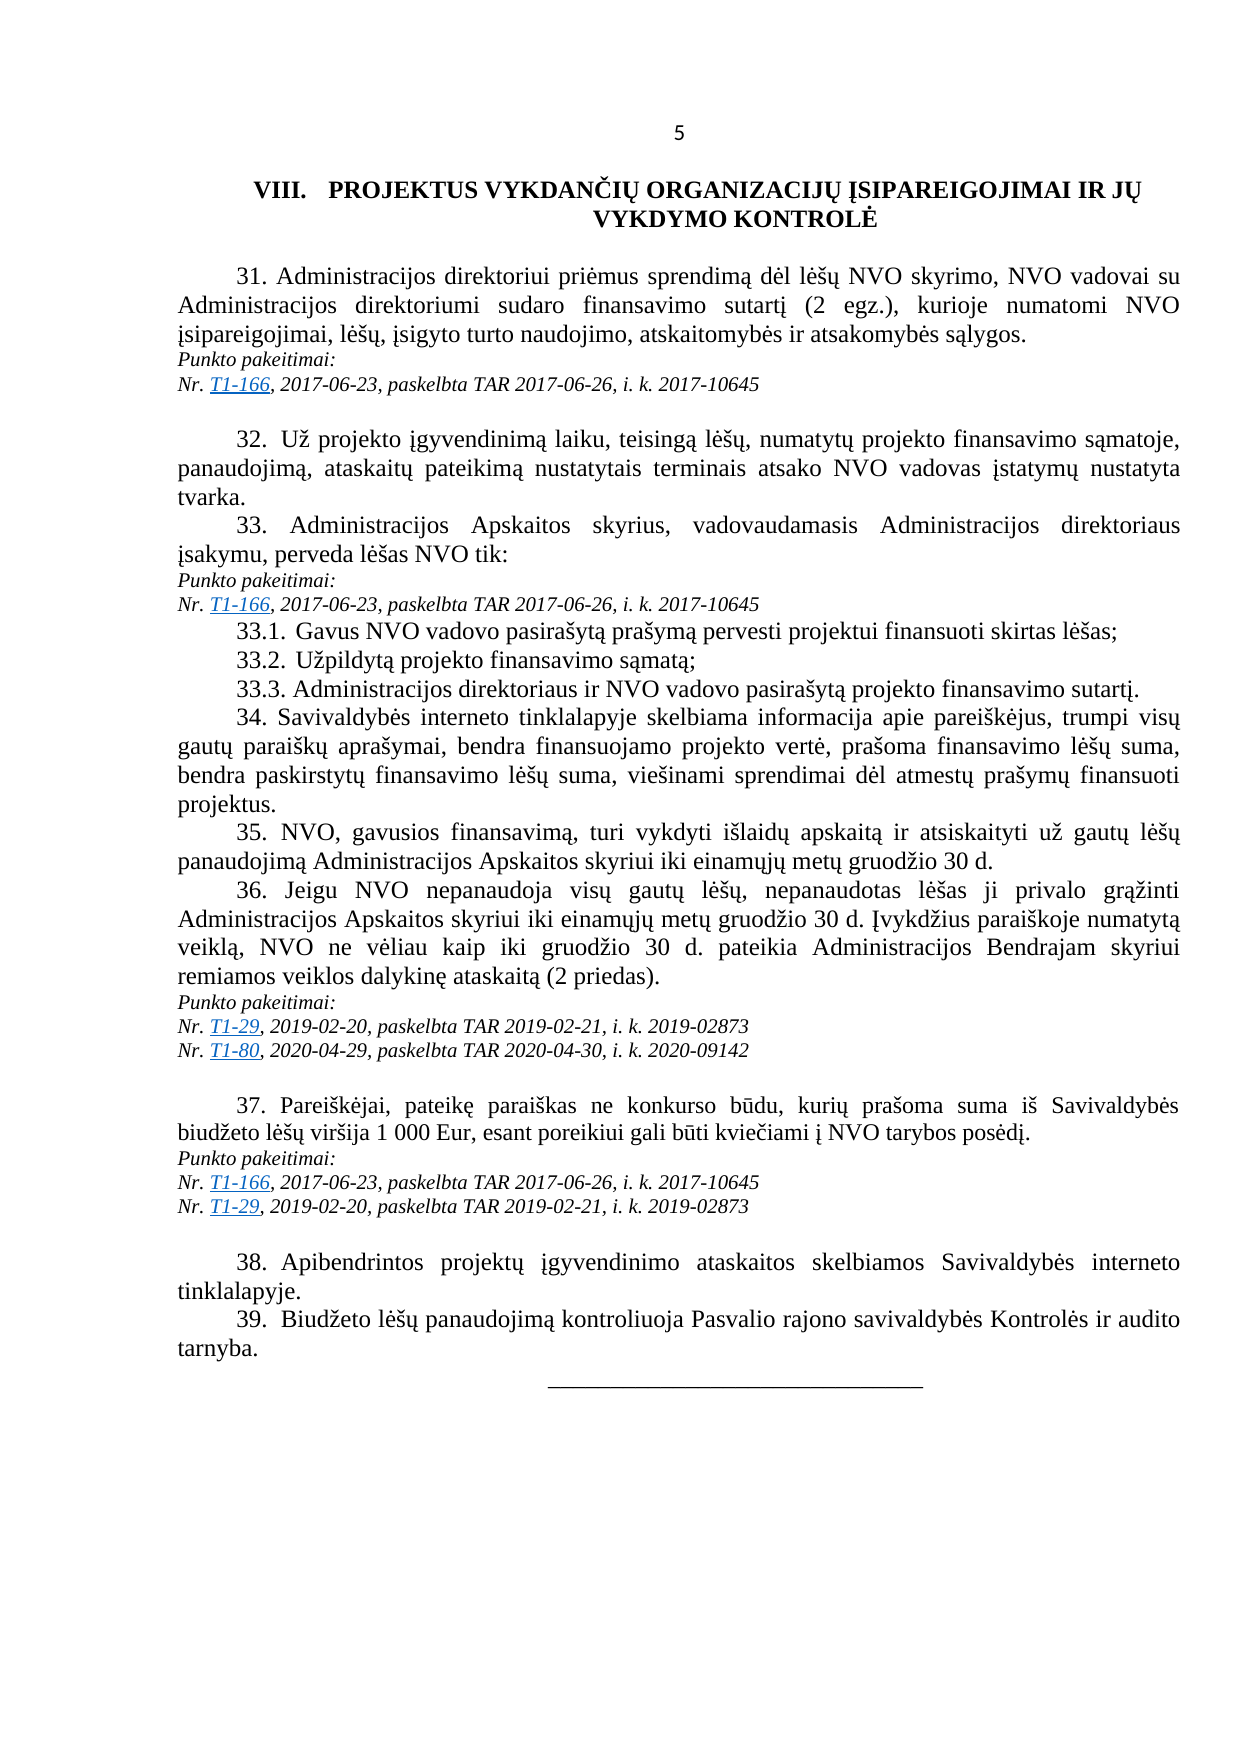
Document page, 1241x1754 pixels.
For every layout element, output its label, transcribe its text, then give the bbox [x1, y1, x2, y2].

text Nr. T1-166, 2017-06-23, paskelbta TAR 2017-06-26, i. k. 2017-10645 [177, 371, 1181, 396]
text 35. NVO, gavusios finansavimą, turi vykdyti išlaidų apskaitą ir atsiskaityti už gautų lėšų panaudojimą Administracijos Apskaitos skyriui iki einamųjų metų gruodžio 30 d. [177, 817, 1181, 875]
text Nr. T1-80, 2020-04-29, paskelbta TAR 2020-04-30, i. k. 2020-09142 [177, 1038, 1181, 1062]
text Nr. T1-29, 2019-02-20, paskelbta TAR 2019-02-21, i. k. 2019-02873 [177, 1194, 1181, 1218]
text 33.1. Gavus NVO vadovo pasirašytą prašymą pervesti projektui finansuoti skirtas lėšas; [177, 616, 1181, 645]
text VIII. PROJEKTUS VYKDANČIŲ ORGANIZACIJŲ ĮSIPAREIGOJIMAI IR JŲ VYKDYMO KONTROLĖ [215, 175, 1181, 232]
text 36. Jeigu NVO nepanaudoja visų gautų lėšų, nepanaudotas lėšas ji privalo grąžinti Administracijos Apskaitos skyriui iki einamųjų metų gruodžio 30 d. Įvykdžius paraiškoje numatytą veiklą, NVO ne vėliau kaip iki gruodžio 30 d. pateikia Administracijos Bendrajam skyriui remiamos veiklos dalykinę ataskaitą (2 priedas). [177, 875, 1181, 990]
text 37. Pareiškėjai, pateikę paraiškas ne konkurso būdu, kurių prašoma suma iš Savivaldybės biudžeto lėšų viršija 1 000 Eur, esant poreikiui gali būti kviečiami į NVO tarybos posėdį. [177, 1091, 1181, 1146]
text 33.3. Administracijos direktoriaus ir NVO vadovo pasirašytą projekto finansavimo sutartį. [236, 674, 1181, 702]
text 39. Biudžeto lėšų panaudojimą kontroliuoja Pasvalio rajono savivaldybės Kontrolės ir audito tarnyba. [177, 1304, 1181, 1362]
text 34. Savivaldybės interneto tinklalapyje skelbiama informacija apie pareiškėjus, trumpi visų gautų paraiškų aprašymai, bendra finansuojamo projekto vertė, prašoma finansavimo lėšų suma, bendra paskirstytų finansavimo lėšų suma, viešinami sprendimai dėl atmestų prašymų finansuoti projektus. [177, 702, 1181, 817]
text Punkto pakeitimai: [177, 568, 1181, 592]
text 31. Administracijos direktoriui priėmus sprendimą dėl lėšų NVO skyrimo, NVO vadovai su Administracijos direktoriumi sudaro finansavimo sutartį (2 egz.), kurioje numatomi NVO įsipareigojimai, lėšų, įsigyto turto naudojimo, atskaitomybės ir atsakomybės sąlygos. [177, 261, 1181, 347]
text 32. Už projekto įgyvendinimą laiku, teisingą lėšų, numatytų projekto finansavimo sąmatoje, panaudojimą, ataskaitų pateikimą nustatytais terminais atsako NVO vadovas įstatymų nustatyta tvarka. [177, 424, 1181, 511]
text Nr. T1-166, 2017-06-23, paskelbta TAR 2017-06-26, i. k. 2017-10645 [177, 1170, 1181, 1194]
text 33.2. Užpildytą projekto finansavimo sąmatą; [177, 645, 1181, 674]
text Punkto pakeitimai: [177, 1146, 1181, 1170]
text Nr. T1-166, 2017-06-23, paskelbta TAR 2017-06-26, i. k. 2017-10645 [177, 592, 1181, 616]
text ______________________________ [290, 1362, 1181, 1391]
text 38. Apibendrintos projektų įgyvendinimo ataskaitos skelbiamos Savivaldybės interneto tinklalapyje. [177, 1247, 1181, 1304]
text Nr. T1-29, 2019-02-20, paskelbta TAR 2019-02-21, i. k. 2019-02873 [177, 1014, 1181, 1038]
text 33. Administracijos Apskaitos skyrius, vadovaudamasis Administracijos direktoriaus įsakymu, perveda lėšas NVO tik: [177, 511, 1181, 568]
text Punkto pakeitimai: [177, 347, 1181, 371]
text Punkto pakeitimai: [177, 990, 1181, 1014]
